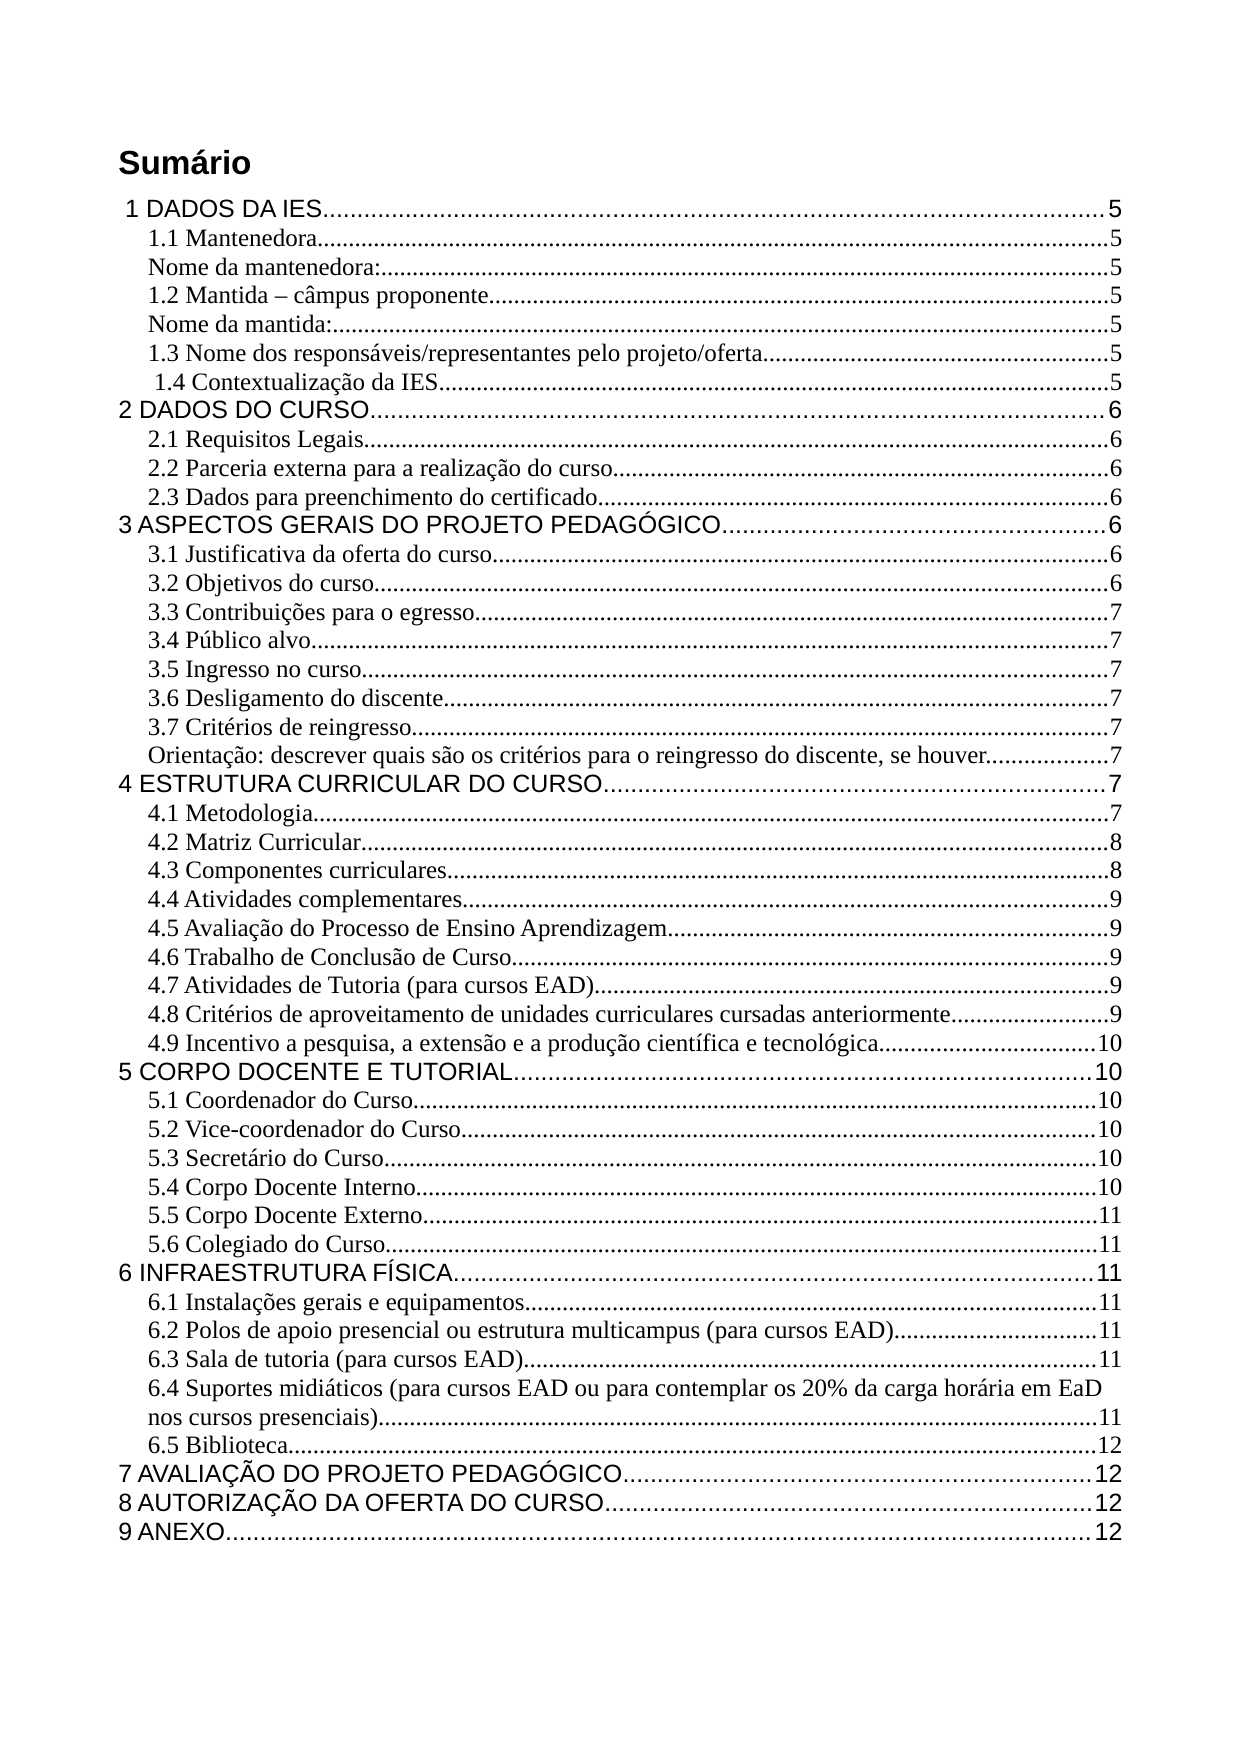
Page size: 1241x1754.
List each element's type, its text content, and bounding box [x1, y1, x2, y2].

text 4.7 Atividades de Tutoria (para cursos EAD) 9 [148, 970, 1122, 999]
text 2.2 Parceria externa para a realização do curso 6 [148, 453, 1122, 482]
text Nome da mantida: 5 [148, 309, 1122, 338]
text 1.2 Mantida – câmpus proponente 5 [148, 280, 1122, 309]
text 3.4 Público alvo 7 [148, 625, 1122, 654]
text 6.2 Polos de apoio presencial ou estrutura multicampus (para cursos EAD) 11 [148, 1315, 1122, 1344]
text 5 CORPO DOCENTE E TUTORIAL 10 [118, 1057, 1122, 1085]
text 7 AVALIAÇÃO DO PROJETO PEDAGÓGICO 12 [118, 1459, 1122, 1488]
text 6.5 Biblioteca 12 [148, 1430, 1122, 1459]
text 3.7 Critérios de reingresso 7 [148, 712, 1122, 740]
text 5.3 Secretário do Curso 10 [148, 1143, 1122, 1172]
text 4.8 Critérios de aproveitamento de unidades curriculares cursadas anteriormente 9 [148, 999, 1122, 1028]
text 2 DADOS DO CURSO 6 [118, 395, 1122, 424]
text Orientação: descrever quais são os critérios para o reingresso do discente, se houver. 7 [148, 740, 1122, 769]
text 6.3 Sala de tutoria (para cursos EAD) 11 [148, 1344, 1122, 1373]
text 4.5 Avaliação do Processo de Ensino Aprendizagem 9 [148, 913, 1122, 942]
text 9 ANEXO 12 [118, 1517, 1122, 1545]
text 5.5 Corpo Docente Externo 11 [148, 1200, 1122, 1229]
text 3 ASPECTOS GERAIS DO PROJETO PEDAGÓGICO 6 [118, 510, 1122, 539]
text 4 ESTRUTURA CURRICULAR DO CURSO 7 [118, 769, 1122, 798]
text 6 INFRAESTRUTURA FÍSICA 11 [118, 1258, 1122, 1287]
text 1 DADOS DA IES 5 [118, 194, 1122, 223]
text 4.1 Metodologia 7 [148, 798, 1122, 827]
text 5.1 Coordenador do Curso 10 [148, 1085, 1122, 1114]
text 6.1 Instalações gerais e equipamentos 11 [148, 1287, 1122, 1315]
text 1.4 Contextualização da IES 5 [148, 367, 1122, 395]
text 3.1 Justificativa da oferta do curso 6 [148, 539, 1122, 568]
text 2.1 Requisitos Legais 6 [148, 424, 1122, 453]
text 1.1 Mantenedora 5 [148, 223, 1122, 252]
text 4.2 Matriz Curricular 8 [148, 827, 1122, 855]
subtitle Sumário [118, 143, 1122, 182]
text 3.5 Ingresso no curso 7 [148, 654, 1122, 683]
text 6.4 Suportes midiáticos (para cursos EAD ou para contemplar os 20% da carga horária em EaD nos cursos presenciais) 11 [148, 1373, 1122, 1430]
text 4.6 Trabalho de Conclusão de Curso 9 [148, 942, 1122, 970]
text 3.3 Contribuições para o egresso 7 [148, 597, 1122, 625]
text 4.4 Atividades complementares 9 [148, 884, 1122, 913]
text 1.3 Nome dos responsáveis/representantes pelo projeto/oferta 5 [148, 338, 1122, 367]
text Nome da mantenedora: 5 [148, 252, 1122, 280]
text 4.3 Componentes curriculares 8 [148, 855, 1122, 884]
text 5.6 Colegiado do Curso 11 [148, 1229, 1122, 1258]
text 5.4 Corpo Docente Interno 10 [148, 1172, 1122, 1200]
text 2.3 Dados para preenchimento do certificado 6 [148, 482, 1122, 510]
text 5.2 Vice-coordenador do Curso 10 [148, 1114, 1122, 1143]
text 4.9 Incentivo a pesquisa, a extensão e a produção científica e tecnológica 10 [148, 1028, 1122, 1057]
text 3.6 Desligamento do discente 7 [148, 683, 1122, 712]
text 8 AUTORIZAÇÃO DA OFERTA DO CURSO 12 [118, 1488, 1122, 1517]
text 3.2 Objetivos do curso 6 [148, 568, 1122, 597]
